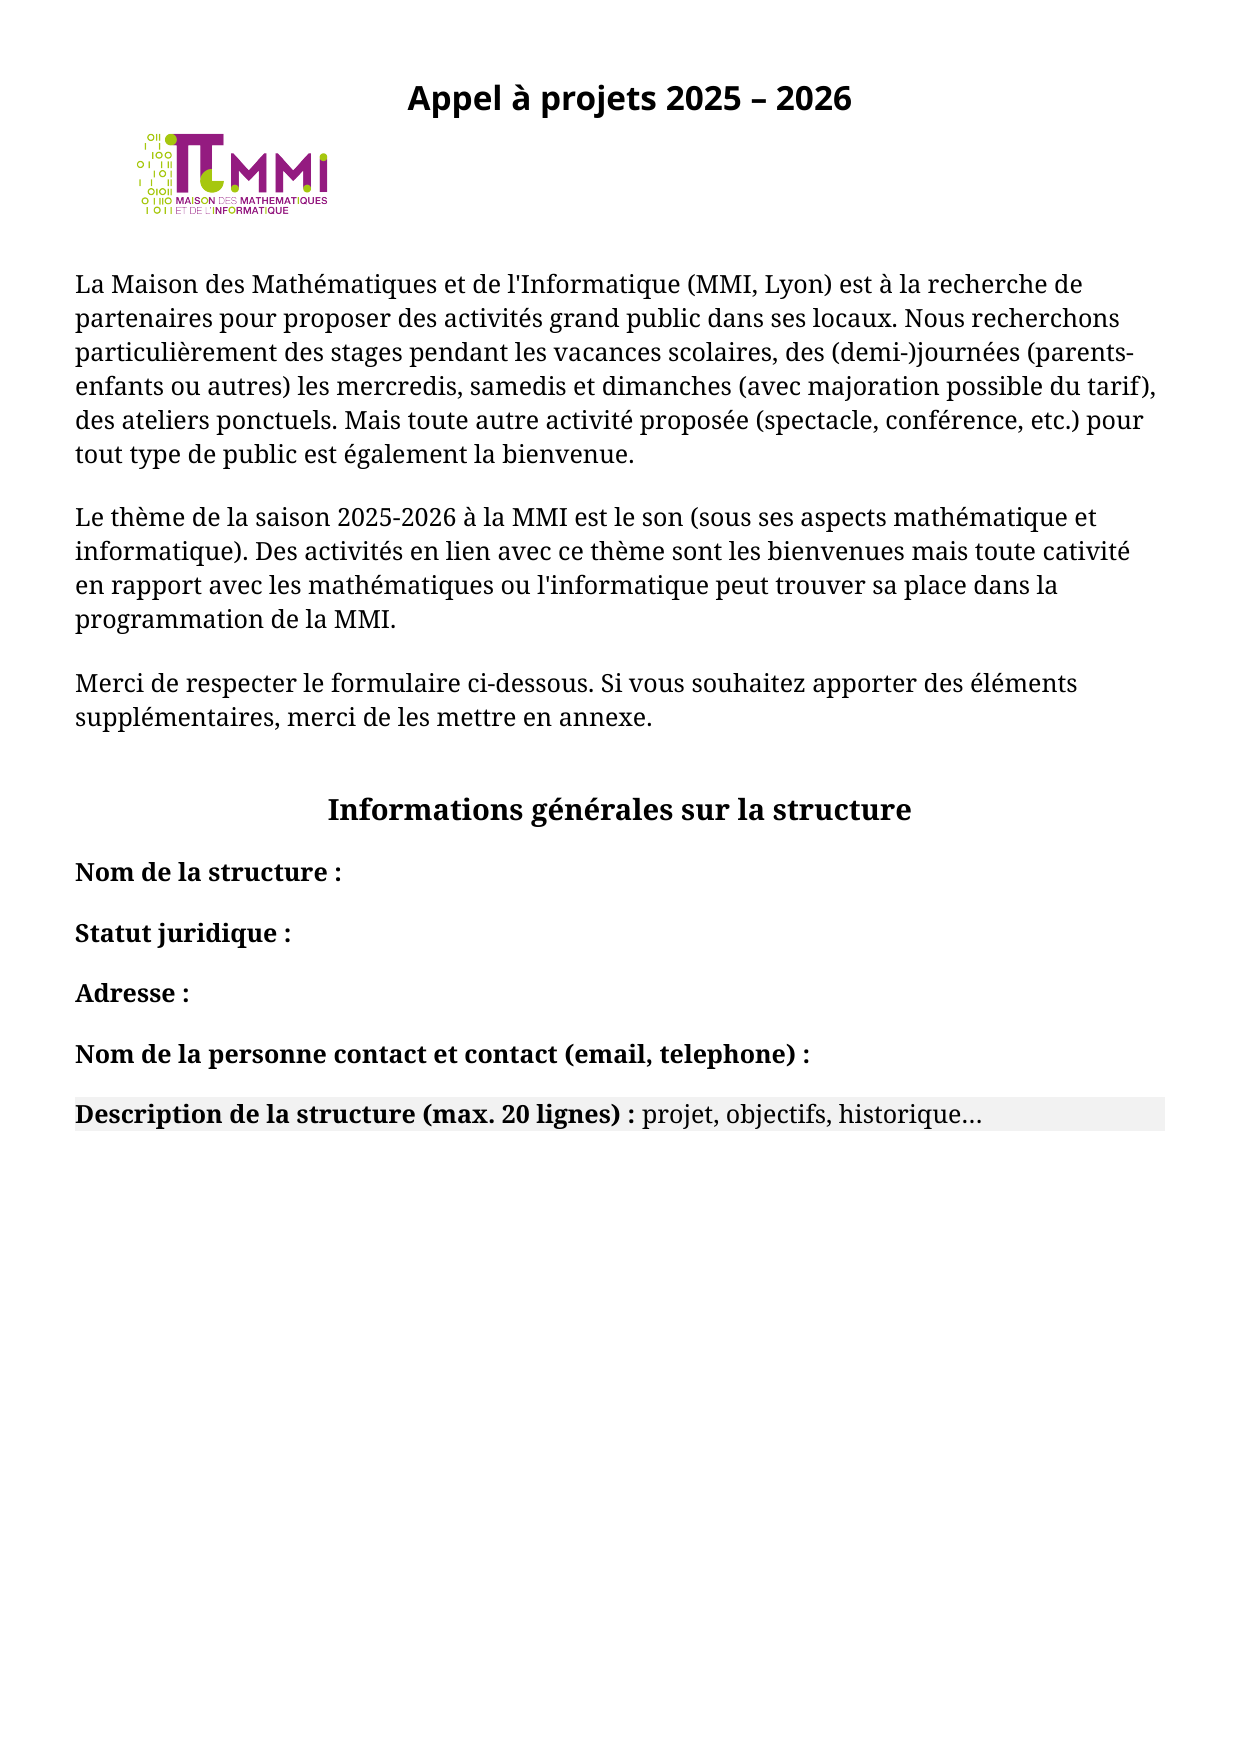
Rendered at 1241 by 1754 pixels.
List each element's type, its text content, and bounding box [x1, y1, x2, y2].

text Statut juridique : [75, 915, 1165, 949]
text Merci de respecter le formulaire ci-dessous. Si vous souhaitez apporter des éléments supplémentaires, merci de les mettre en annexe. [75, 665, 1165, 733]
text Description de la structure (max. 20 lignes) : projet, objectifs, historique… [75, 1097, 1165, 1131]
text Nom de la personne contact et contact (email, telephone) : [75, 1036, 1165, 1070]
text Informations générales sur la structure [75, 789, 1165, 829]
text Adresse : [75, 976, 1165, 1010]
text Le thème de la saison 2025-2026 à la MMI est le son (sous ses aspects mathématique et informatique). Des activités en lien avec ce thème sont les bienvenues mais toute cativité en rapport avec les mathématiques ou l'informatique peut trouver sa place dans la programmation de la MMI. [75, 500, 1165, 636]
text La Maison des Mathématiques et de l'Informatique (MMI, Lyon) est à la recherche de partenaires pour proposer des activités grand public dans ses locaux. Nous recherchons particulièrement des stages pendant les vacances scolaires, des (demi-)journées (parents-enfants ou autres) les mercredis, samedis et dimanches (avec majoration possible du tarif), des ateliers ponctuels. Mais toute autre activité proposée (spectacle, conférence, etc.) pour tout type de public est également la bienvenue. [75, 266, 1165, 471]
text Nom de la structure : [75, 855, 1165, 889]
picture [112, 110, 352, 238]
